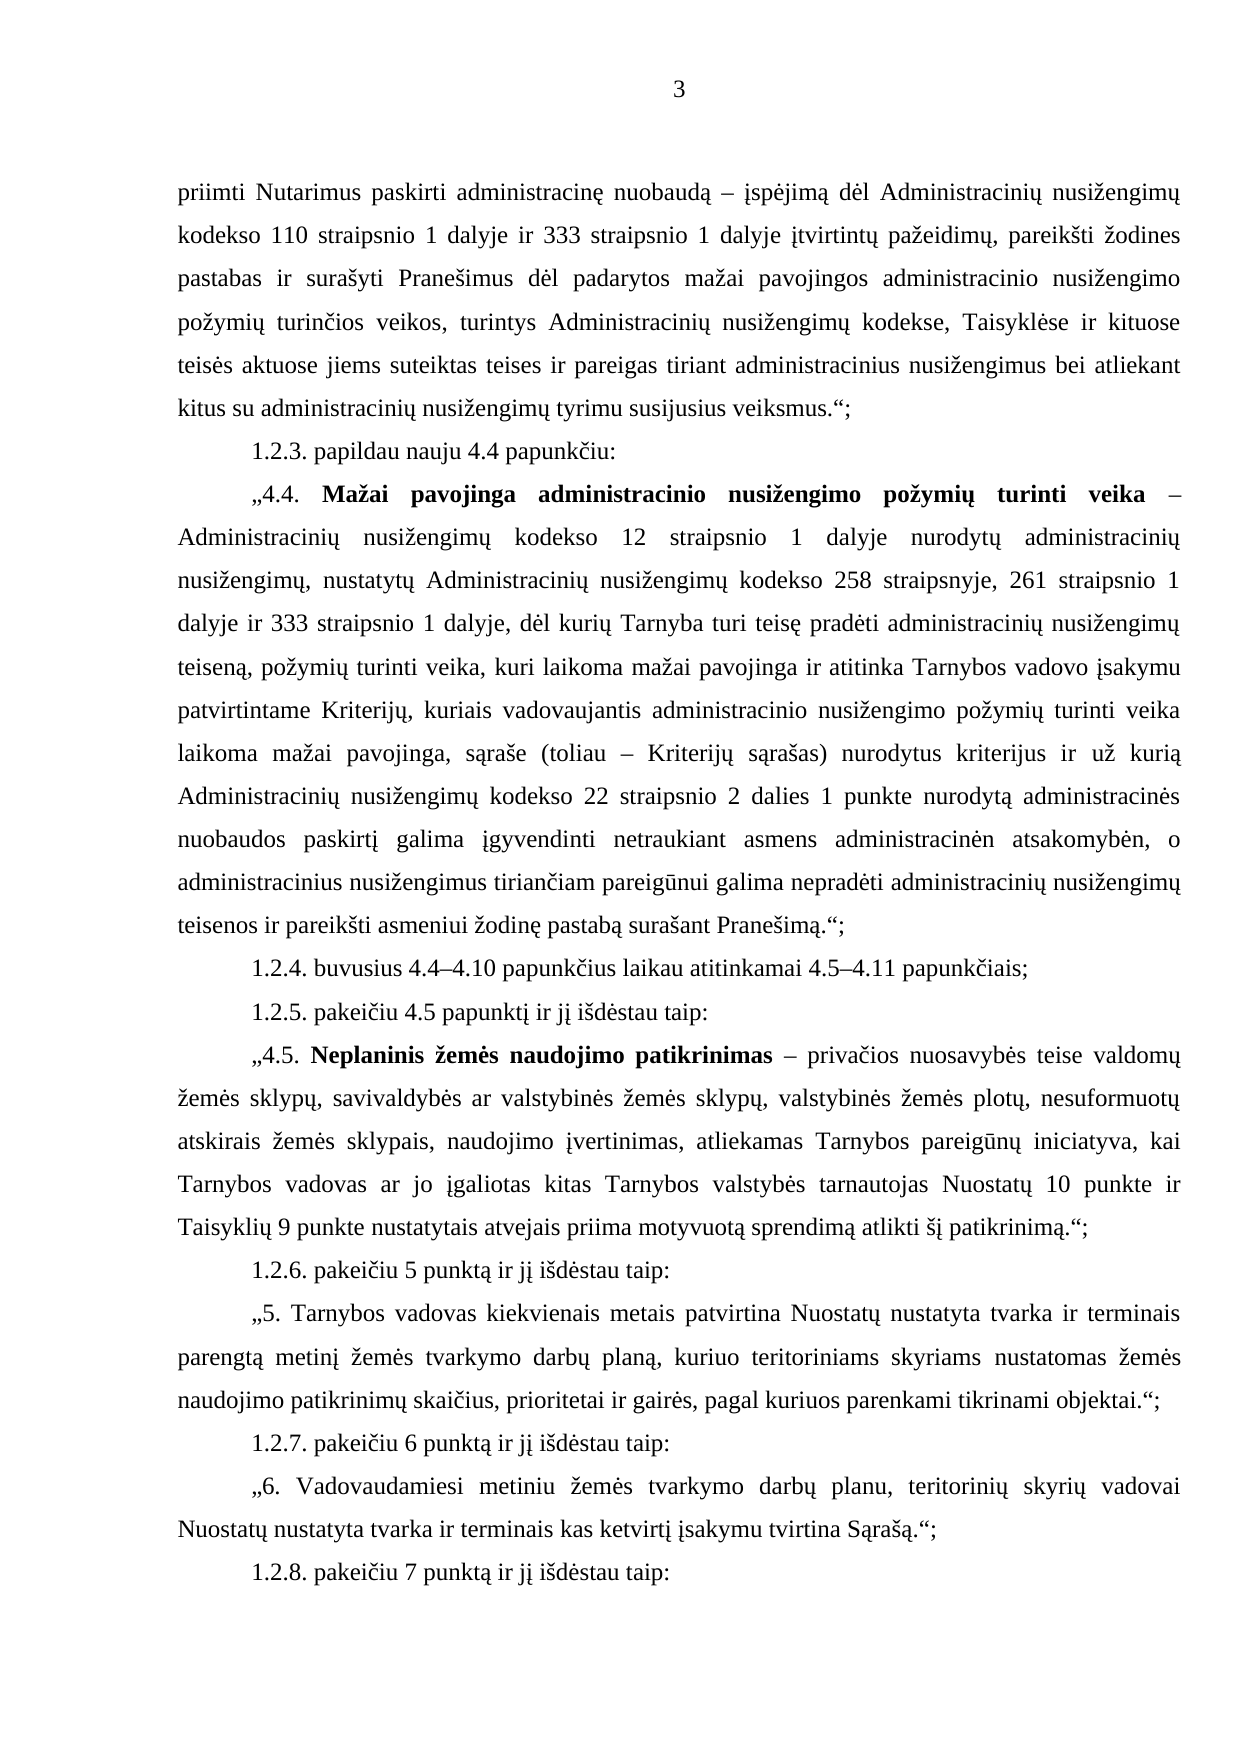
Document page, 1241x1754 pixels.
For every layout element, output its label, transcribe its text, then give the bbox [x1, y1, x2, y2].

text 1.2.5. pakeičiu 4.5 papunktį ir jį išdėstau taip: [177, 997, 1181, 1025]
text „4.4. Mažai pavojinga administracinio nusižengimo požymių turinti veika – Administracinių nusižengimų kodekso 12 straipsnio 1 dalyje nurodytų administracinių nusižengimų, nustatytų Administracinių nusižengimų kodekso 258 straipsnyje, 261 straipsnio 1 dalyje ir 333 straipsnio 1 dalyje, dėl kurių Tarnyba turi teisę pradėti administracinių nusižengimų teiseną, požymių turinti veika, kuri laikoma mažai pavojinga ir atitinka Tarnybos vadovo įsakymu patvirtintame Kriterijų, kuriais vadovaujantis administracinio nusižengimo požymių turinti veika laikoma mažai pavojinga, sąraše (toliau – Kriterijų sąrašas) nurodytus kriterijus ir už kurią Administracinių nusižengimų kodekso 22 straipsnio 2 dalies 1 punkte nurodytą administracinės nuobaudos paskirtį galima įgyvendinti netraukiant asmens administracinėn atsakomybėn, o administracinius nusižengimus tiriančiam pareigūnui galima nepradėti administracinių nusižengimų teisenos ir pareikšti asmeniui žodinę pastabą surašant Pranešimą.“; [177, 479, 1181, 939]
text 1.2.3. papildau nauju 4.4 papunkčiu: [177, 436, 1181, 465]
text priimti Nutarimus paskirti administracinę nuobaudą – įspėjimą dėl Administracinių nusižengimų kodekso 110 straipsnio 1 dalyje ir 333 straipsnio 1 dalyje įtvirtintų pažeidimų, pareikšti žodines pastabas ir surašyti Pranešimus dėl padarytos mažai pavojingos administracinio nusižengimo požymių turinčios veikos, turintys Administracinių nusižengimų kodekse, Taisyklėse ir kituose teisės aktuose jiems suteiktas teises ir pareigas tiriant administracinius nusižengimus bei atliekant kitus su administracinių nusižengimų tyrimu susijusius veiksmus.“; [177, 177, 1181, 422]
text „6. Vadovaudamiesi metiniu žemės tvarkymo darbų planu, teritorinių skyrių vadovai Nuostatų nustatyta tvarka ir terminais kas ketvirtį įsakymu tvirtina Sąrašą.“; [177, 1471, 1181, 1543]
text 1.2.6. pakeičiu 5 punktą ir jį išdėstau taip: [177, 1255, 1181, 1284]
text „5. Tarnybos vadovas kiekvienais metais patvirtina Nuostatų nustatyta tvarka ir terminais parengtą metinį žemės tvarkymo darbų planą, kuriuo teritoriniams skyriams nustatomas žemės naudojimo patikrinimų skaičius, prioritetai ir gairės, pagal kuriuos parenkami tikrinami objektai.“; [177, 1298, 1181, 1413]
text 1.2.8. pakeičiu 7 punktą ir jį išdėstau taip: [177, 1557, 1181, 1586]
text „4.5. Neplaninis žemės naudojimo patikrinimas – privačios nuosavybės teise valdomų žemės sklypų, savivaldybės ar valstybinės žemės sklypų, valstybinės žemės plotų, nesuformuotų atskirais žemės sklypais, naudojimo įvertinimas, atliekamas Tarnybos pareigūnų iniciatyva, kai Tarnybos vadovas ar jo įgaliotas kitas Tarnybos valstybės tarnautojas Nuostatų 10 punkte ir Taisyklių 9 punkte nustatytais atvejais priima motyvuotą sprendimą atlikti šį patikrinimą.“; [177, 1040, 1181, 1241]
text 1.2.7. pakeičiu 6 punktą ir jį išdėstau taip: [177, 1428, 1181, 1457]
text 1.2.4. buvusius 4.4–4.10 papunkčius laikau atitinkamai 4.5–4.11 papunkčiais; [177, 953, 1181, 982]
